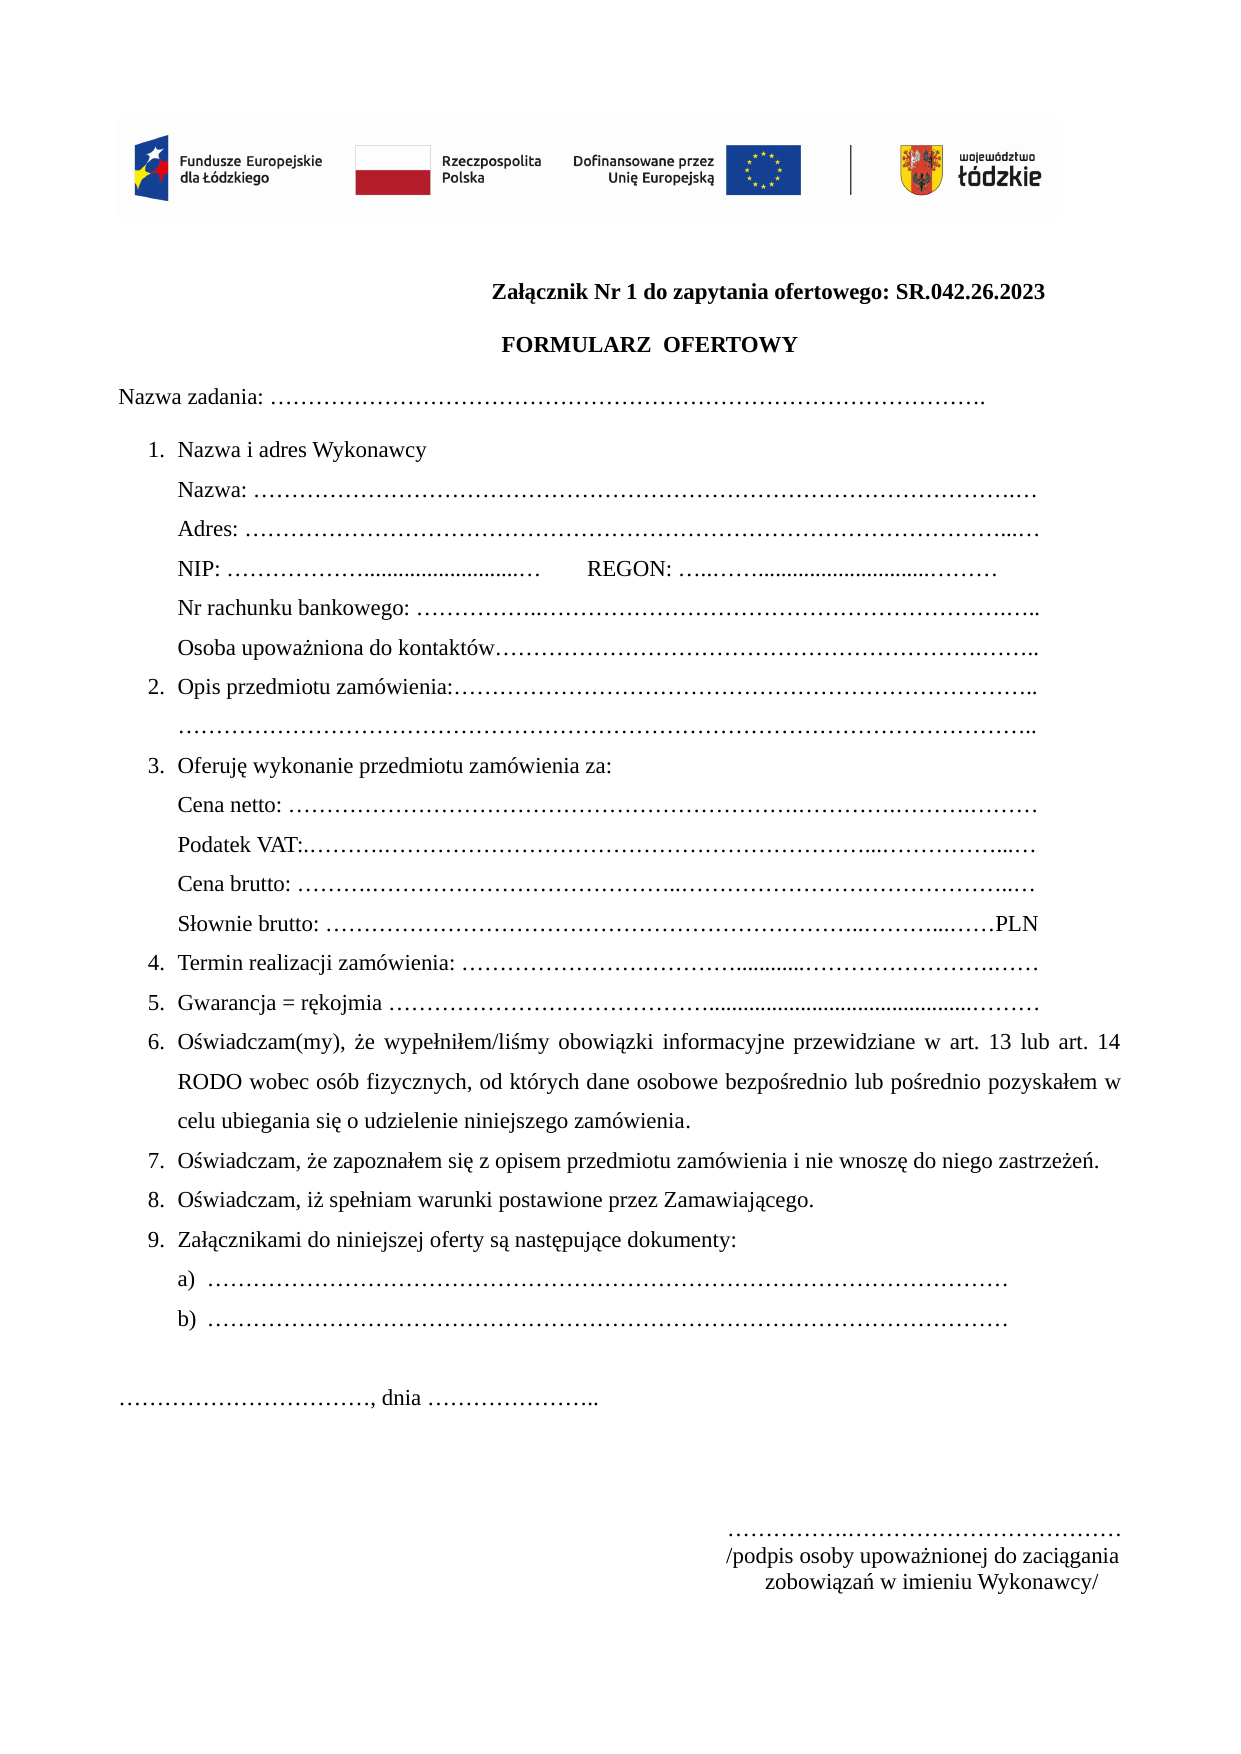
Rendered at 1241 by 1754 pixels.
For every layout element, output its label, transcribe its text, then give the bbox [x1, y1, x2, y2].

text Załącznik Nr 1 do zapytania ofertowego: SR.042.26.2023 [474, 278, 1122, 304]
text Nazwa: ……………………………………………………………………………………….… [177, 476, 1122, 502]
text Adres: ………………………………………………………………………………………...… [177, 515, 1122, 541]
list Oferuję wykonanie przedmiotu zamówienia za: [148, 752, 1122, 778]
text FORMULARZ OFERTOWY [118, 331, 1181, 357]
text NIP: ………………...........................… REGON: …..……..............................……… [177, 554, 1122, 581]
list Załącznikami do niniejszej oferty są następujące dokumenty: [148, 1226, 1122, 1252]
text Cena brutto: ……….…………………………………..……………………………………..… [177, 870, 1122, 897]
list Oświadczam, iż spełniam warunki postawione przez Zamawiającego. [148, 1186, 1122, 1213]
list Oświadczam, że zapoznałem się z opisem przedmiotu zamówienia i nie wnoszę do niego zastrzeżeń. [148, 1147, 1122, 1173]
text …………….……………………………… [118, 1515, 1122, 1542]
text zobowiązań w imieniu Wykonawcy/ [685, 1568, 1122, 1594]
text Nr rachunku bankowego: ……………..…………………………………………………….….. [177, 594, 1122, 620]
list …………………………………………………………………………………………… [177, 1265, 1122, 1292]
picture [118, 118, 1058, 218]
text ………………………………………………………………………………………………….. [177, 712, 1122, 739]
list Nazwa i adres Wykonawcy [148, 436, 1122, 462]
text Nazwa zadania: …………………………………………………………………………………. [118, 383, 1122, 410]
text /podpis osoby upoważnionej do zaciągania [635, 1542, 1122, 1568]
text ……………………………, dnia ………………….. [118, 1384, 1122, 1410]
list Gwarancja = rękojmia ……………………………………..............................................……… [148, 989, 1122, 1015]
list Oświadczam(my), że wypełniłem/liśmy obowiązki informacyjne przewidziane w art. 13 lub art. 14 RODO wobec osób fizycznych, od których dane osobowe bezpośrednio lub pośrednio pozyskałem w celu ubiegania się o udzielenie niniejszego zamówienia. [148, 1028, 1122, 1134]
list …………………………………………………………………………………………… [177, 1305, 1122, 1331]
list Termin realizacji zamówienia: ………………………………............…………………….…… [148, 949, 1122, 976]
text Słownie brutto: ……………………………………………………………..………...……PLN [177, 910, 1122, 936]
text Cena netto: ………………………………………………………….………….……….……… [177, 791, 1122, 818]
text Podatek VAT:.……….………………………………………………………...……………...… [177, 831, 1122, 857]
list Opis przedmiotu zamówienia:………………………………………………………………….. [148, 673, 1122, 699]
text Osoba upoważniona do kontaktów……………………………………………………….…….. [177, 633, 1122, 660]
